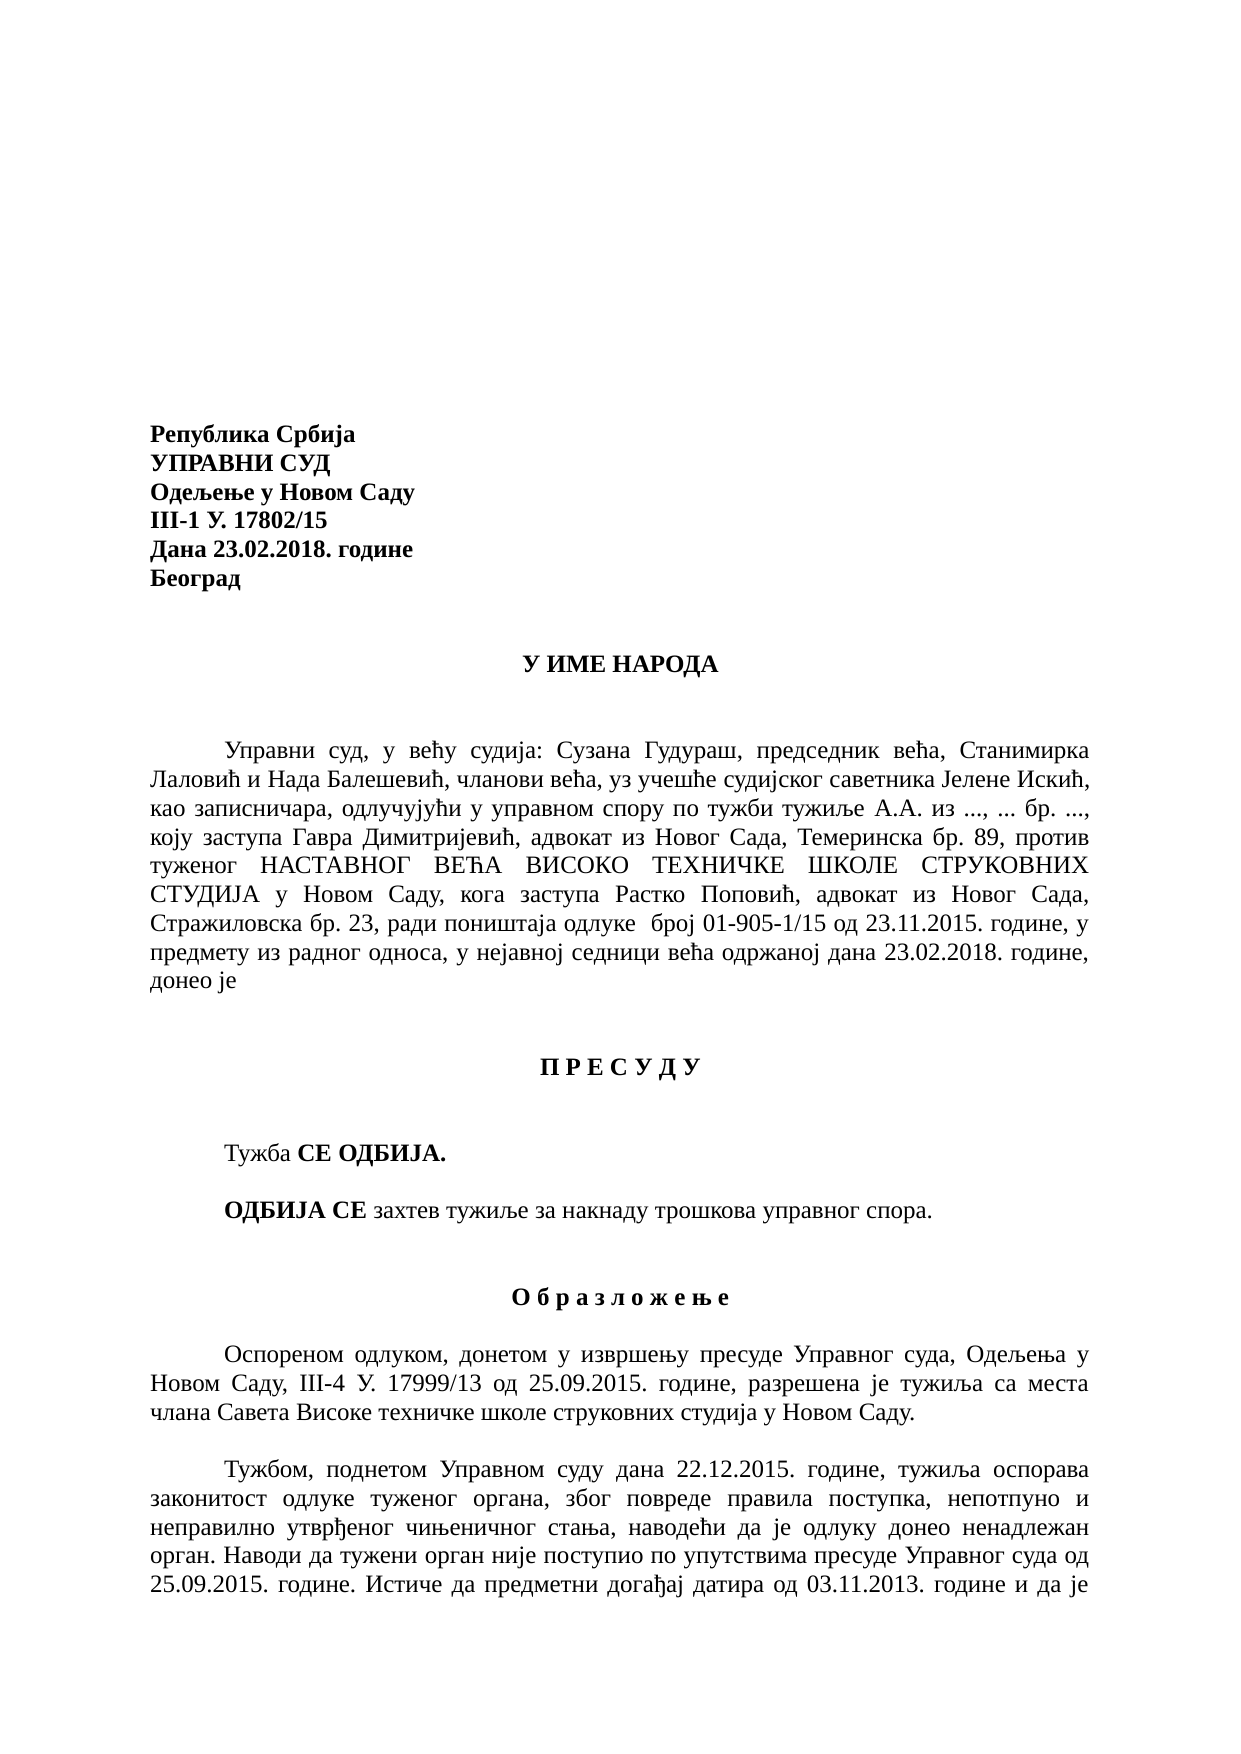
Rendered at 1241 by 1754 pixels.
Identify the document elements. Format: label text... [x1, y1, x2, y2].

text Оспореном одлуком, донетом у извршењу пресуде Управног суда, Одељења у Новом Саду, III-4 У. 17999/13 од 25.09.2015. године, разрешена је тужиља са места члана Савета Високе техничке школе струковних студија у Новом Саду. [150, 1339, 1090, 1425]
text Управни суд, у већу судија: Сузана Гудураш, председник већа, Станимирка Лаловић и Нада Балешевић, чланови већа, уз учешће судијског саветника Јелене Искић, као записничара, одлучујући у управном спору по тужби тужиље А.А. из ..., ... бр. ..., коју заступа Гавра Димитријевић, адвокат из Новог Сада, Темеринска бр. 89, против туженог НАСТАВНОГ ВЕЋА ВИСОКО ТЕХНИЧКЕ ШКОЛЕ СТРУКОВНИХ СТУДИЈА у Новом Саду, кога заступа Растко Поповић, адвокат из Новог Сада, Стражиловска бр. 23, ради поништаја одлуке број 01-905-1/15 од 23.11.2015. године, у предмету из радног односа, у нејавној седници већа одржаној дана 23.02.2018. године, донео је [150, 735, 1090, 994]
text Тужба СЕ ОДБИЈА. [150, 1138, 1090, 1167]
text УПРАВНИ СУД [150, 448, 1090, 477]
text III-1 У. 17802/15 [150, 505, 1090, 534]
text У ИМЕ НАРОДА [150, 649, 1090, 678]
text ОДБИЈА СЕ захтев тужиље за накнаду трошкова управног спора. [150, 1195, 1090, 1224]
text Република Србија [150, 419, 1090, 448]
text Дана 23.02.2018. године [150, 534, 1090, 563]
text Одељење у Новом Саду [150, 477, 1090, 505]
text Тужбом, поднетом Управном суду дана 22.12.2015. године, тужиља оспорава законитост одлуке туженог органа, због повреде правила поступка, непотпуно и неправилно утврђеног чињеничног стања, наводећи да је одлуку донео ненадлежан орган. Наводи да тужени орган није поступио по упутствима пресуде Управног суда од 25.09.2015. године. Истиче да предметни догађај датира од 03.11.2013. године и да је [150, 1454, 1090, 1598]
text О б р а з л о ж е њ е [150, 1282, 1090, 1310]
text П Р Е С У Д У [150, 1052, 1090, 1080]
text Београд [150, 563, 1090, 592]
